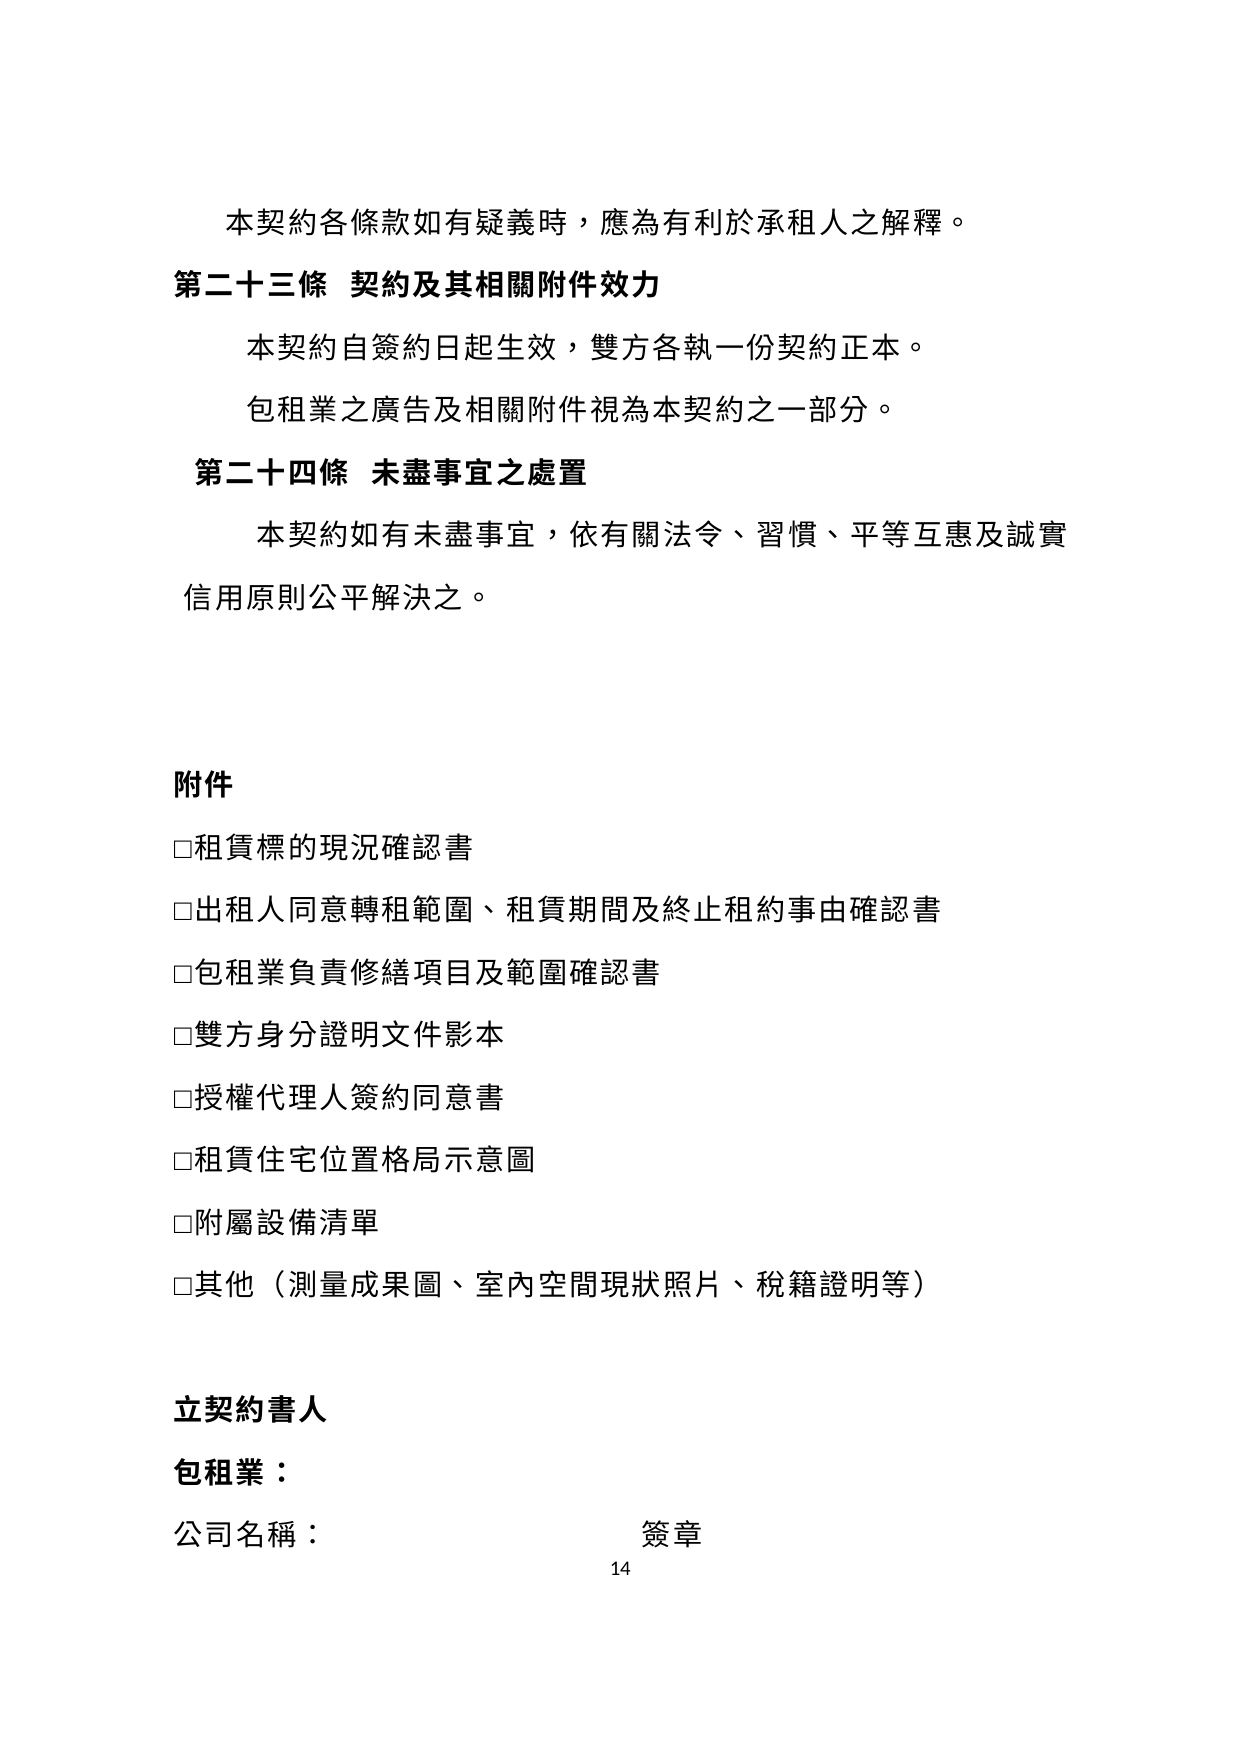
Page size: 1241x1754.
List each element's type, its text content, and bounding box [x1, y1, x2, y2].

text □租賃住宅位置格局示意圖 [164, 1116, 1071, 1179]
text 附件 [164, 741, 1071, 804]
text 本契約自簽約日起生效，雙方各執一份契約正本。 [164, 304, 1071, 366]
text 第二十四條 未盡事宜之處置 [143, 429, 1071, 491]
text 本契約各條款如有疑義時，應為有利於承租人之解釋。 [151, 179, 1071, 241]
text 公司名稱： 簽章 [164, 1491, 1071, 1554]
text □包租業負責修繕項目及範圍確認書 [164, 929, 1071, 991]
text □雙方身分證明文件影本 [164, 991, 1071, 1054]
text □租賃標的現況確認書 [166, 804, 1071, 866]
text 本契約如有未盡事宜，依有關法令、習慣、平等互惠及誠實信用原則公平解決之。 [178, 491, 1071, 616]
text □授權代理人簽約同意書 [164, 1054, 1071, 1116]
text □出租人同意轉租範圍、租賃期間及終止租約事由確認書 [164, 866, 1071, 929]
text 第二十三條 契約及其相關附件效力 [164, 241, 1071, 304]
text 立契約書人 [164, 1366, 1071, 1429]
text 包租業之廣告及相關附件視為本契約之一部分。 [164, 366, 1071, 429]
text □其他（測量成果圖、室內空間現狀照片、稅籍證明等） [164, 1241, 1071, 1304]
text □附屬設備清單 [164, 1179, 1071, 1241]
text 包租業： [164, 1429, 1071, 1491]
